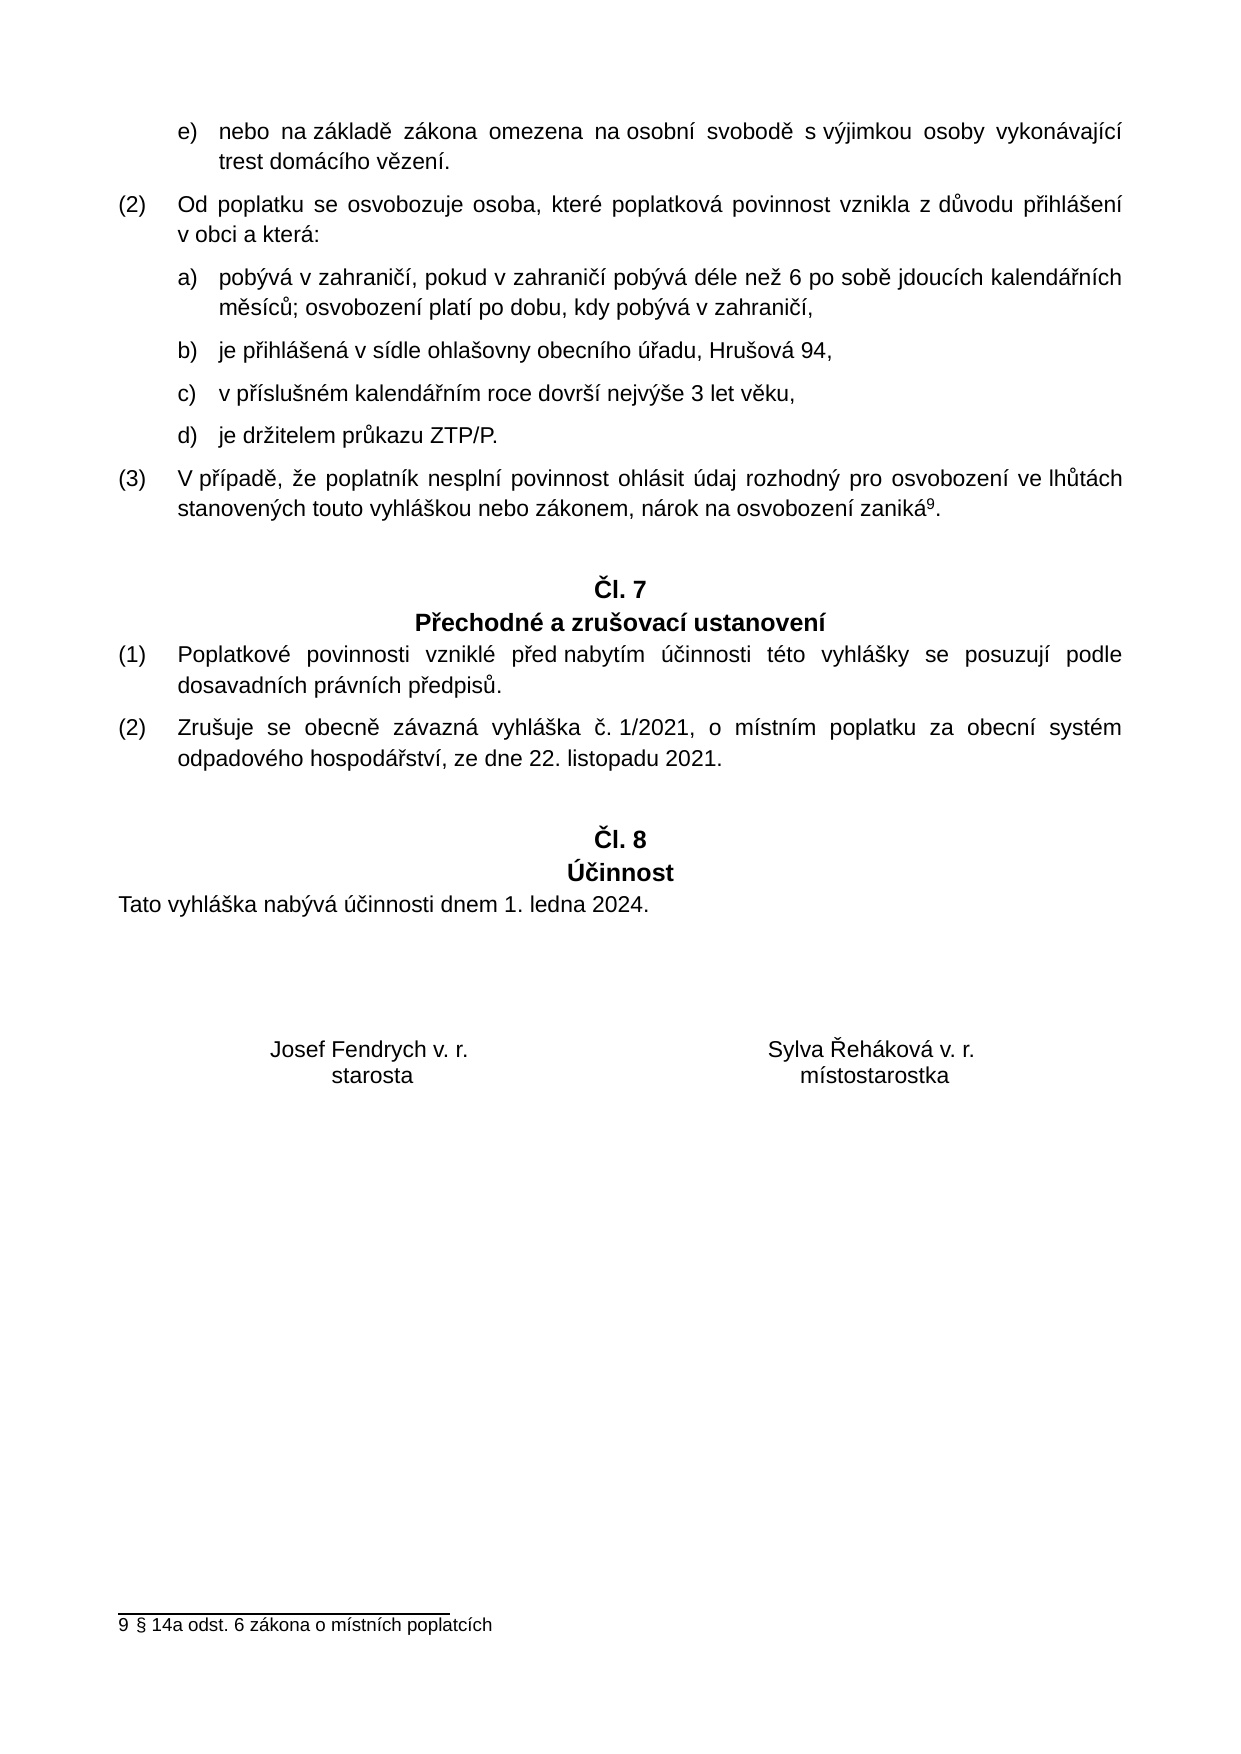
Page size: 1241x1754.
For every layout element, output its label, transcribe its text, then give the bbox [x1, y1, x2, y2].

list je držitelem průkazu ZTP/P. [177, 422, 1122, 449]
table_cell [118, 1094, 620, 1212]
list Poplatkové povinnosti vzniklé před nabytím účinnosti této vyhlášky se posuzují podle dosavadních právních předpisů. [118, 641, 1122, 698]
table_header Sylva Řeháková v. r. místostarostka [620, 976, 1122, 1094]
table_cell [620, 1094, 1122, 1212]
subtitle Čl. 7 Přechodné a zrušovací ustanovení [118, 575, 1122, 637]
list pobývá v zahraničí, pokud v zahraničí pobývá déle než 6 po sobě jdoucích kalendářních měsíců; osvobození platí po dobu, kdy pobývá v zahraničí, [177, 264, 1122, 321]
list Zrušuje se obecně závazná vyhláška č. 1/2021, o místním poplatku za obecní systém odpadového hospodářství, ze dne 22. listopadu 2021. [118, 714, 1122, 771]
table_header Josef Fendrych v. r. starosta [118, 976, 620, 1094]
list je přihlášená v sídle ohlašovny obecního úřadu, Hrušová 94, [177, 337, 1122, 363]
text Tato vyhláška nabývá účinnosti dnem 1. ledna 2024. [118, 891, 1122, 917]
list V případě, že poplatník nesplní povinnost ohlásit údaj rozhodný pro osvobození ve lhůtách stanovených touto vyhláškou nebo zákonem, nárok na osvobození zaniká. [118, 465, 1122, 522]
list v příslušném kalendářním roce dovrší nejvýše 3 let věku, [177, 379, 1122, 406]
list Od poplatku se osvobozuje osoba, které poplatková povinnost vznikla z důvodu přihlášení v obci a která: [118, 191, 1122, 248]
list § 14a odst. 6 zákona o místních poplatcích [118, 1614, 1122, 1635]
subtitle Čl. 8 Účinnost [118, 825, 1122, 887]
list nebo na základě zákona omezena na osobní svobodě s výjimkou osoby vykonávající trest domácího vězení. [177, 118, 1122, 175]
